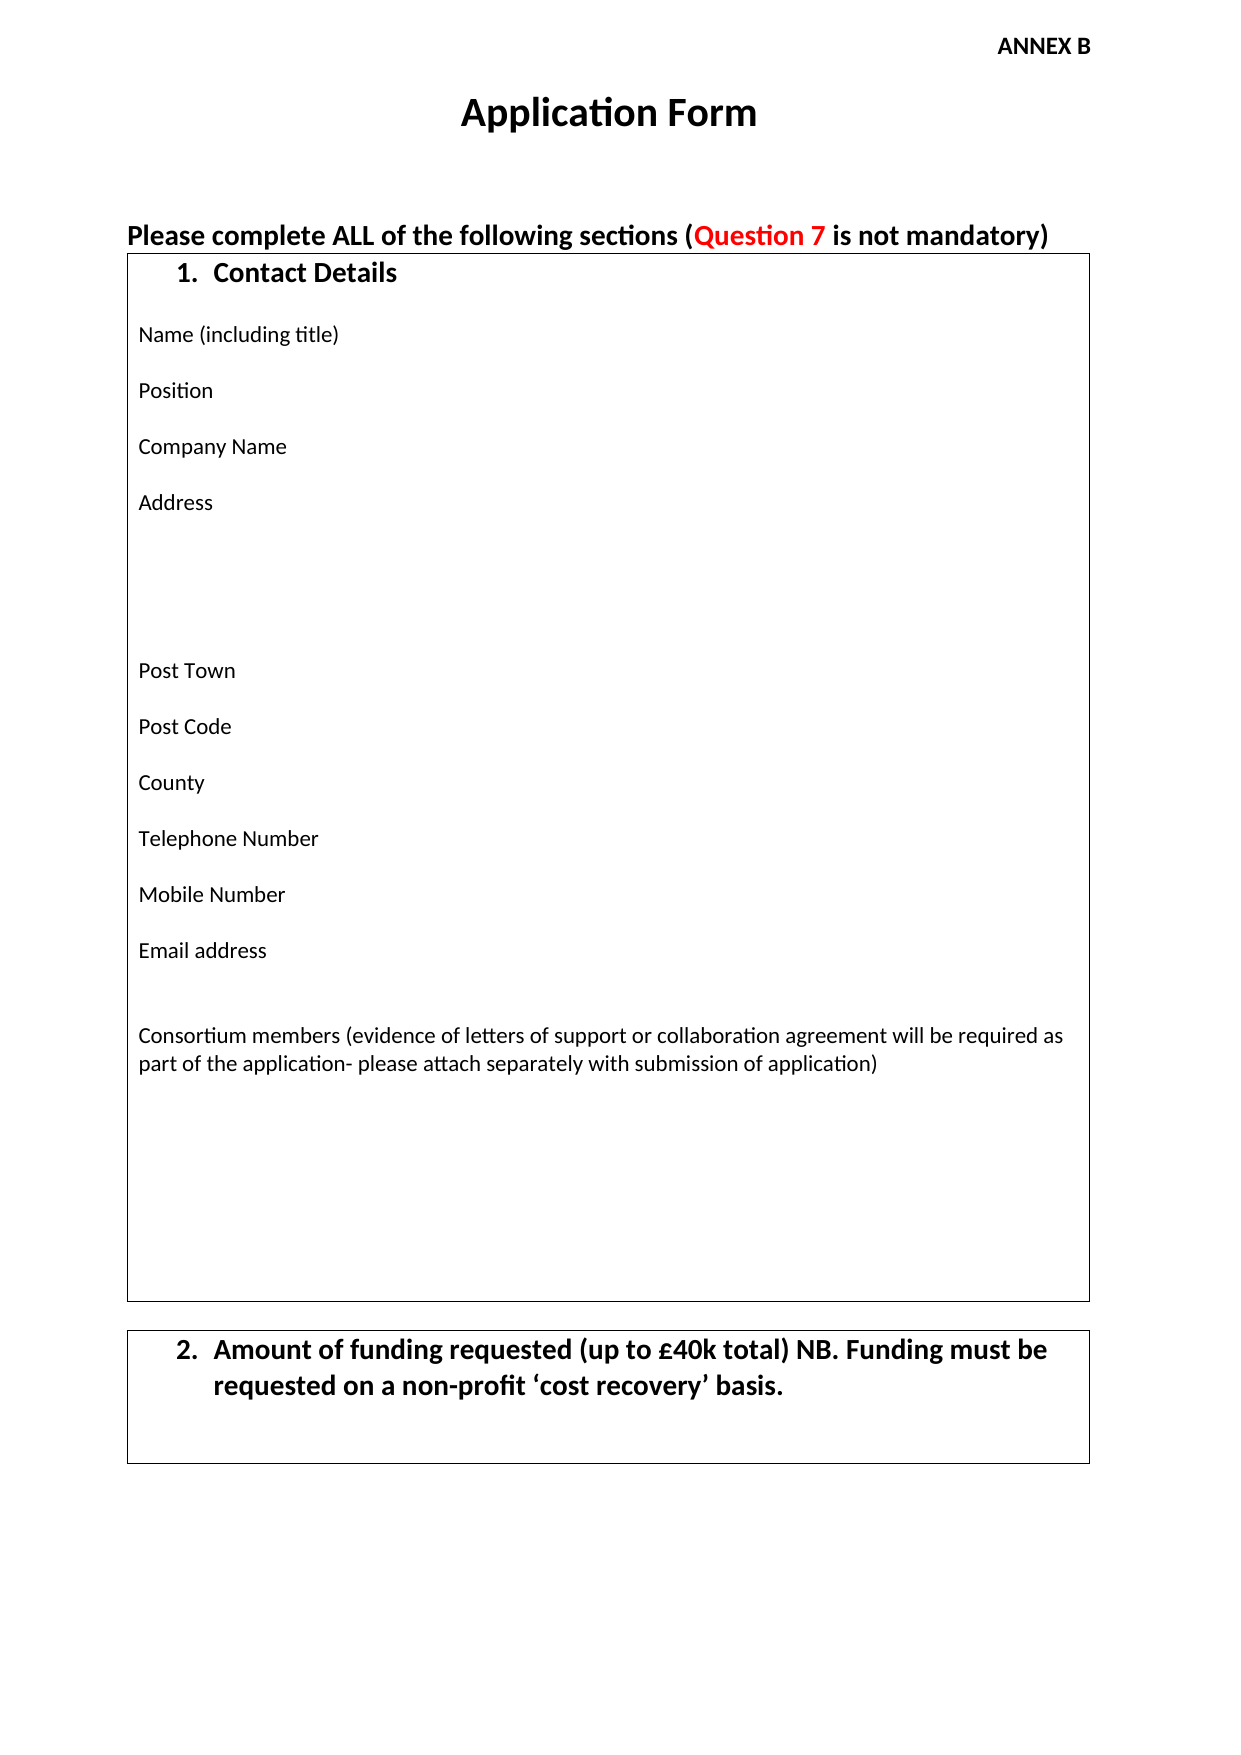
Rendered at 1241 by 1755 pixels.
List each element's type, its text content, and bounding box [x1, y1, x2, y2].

table_header Contact Details Name (including title) Position Company Name Address Post Town Post Code County Telephone Number Mobile Number Email address Consortium members (evidence of letters of support or collaboration agreement will be required as part of the application- please attach separately with submission of application) [128, 254, 1089, 1301]
text ANNEX B [127, 31, 1091, 61]
text Please complete ALL of the following sections (Question 7 is not mandatory) [127, 217, 1105, 253]
text Application Form [127, 86, 1091, 137]
table_header Amount of funding requested (up to £40k total) NB. Funding must be requested on a non-profit ‘cost recovery’ basis. [128, 1331, 1089, 1463]
